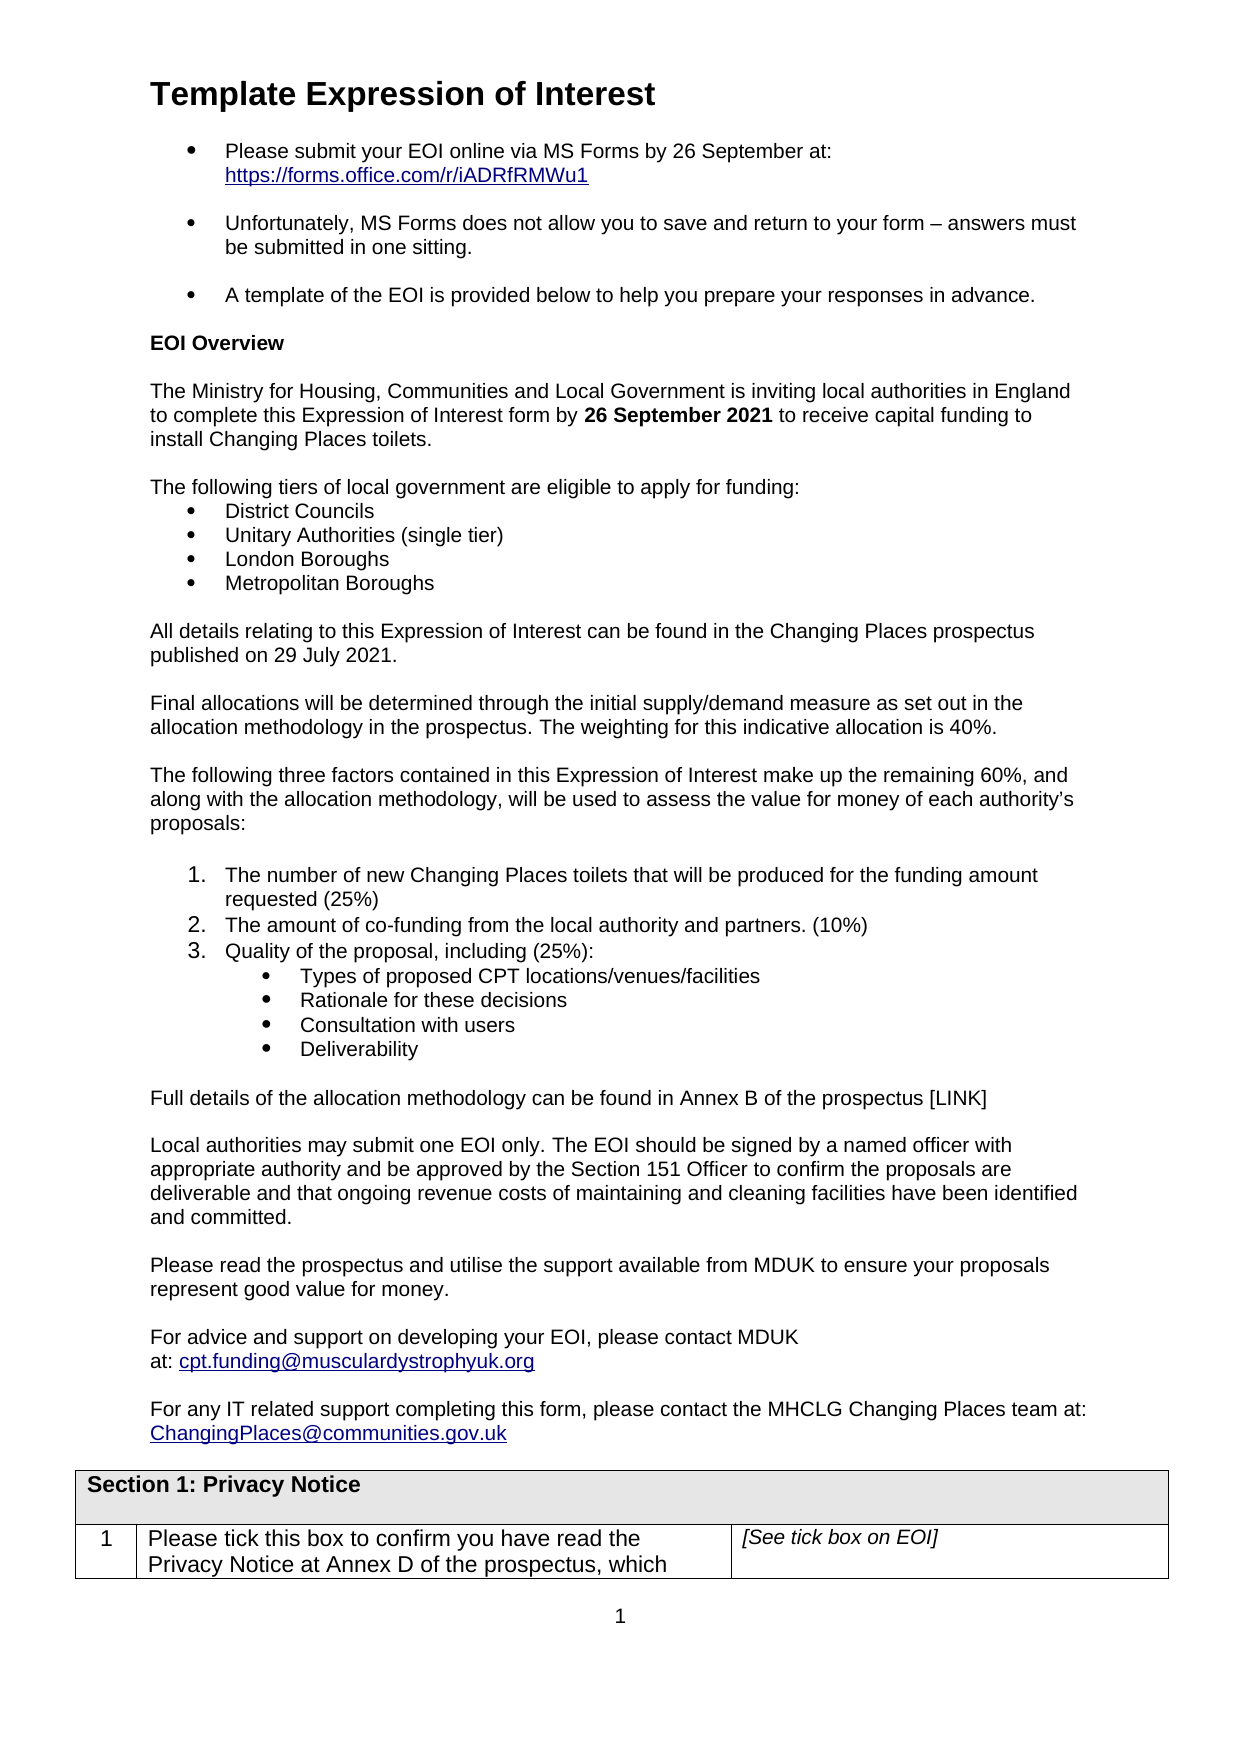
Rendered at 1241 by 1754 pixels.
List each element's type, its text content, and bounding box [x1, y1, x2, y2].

list Rationale for these decisions [262, 988, 1090, 1012]
list London Boroughs [187, 547, 1090, 571]
list Types of proposed CPT locations/venues/facilities [262, 964, 1090, 988]
table_cell [See tick box on EOI] [732, 1525, 1168, 1577]
list Please submit your EOI online via MS Forms by 26 September at: https://forms.office.com/r/iADRfRMWu1 [187, 138, 1090, 187]
text For any IT related support completing this form, please contact the MHCLG Changing Places team at: ChangingPlaces@communities.gov.uk [150, 1373, 1090, 1445]
list Unitary Authorities (single tier) [187, 523, 1090, 547]
list Unfortunately, MS Forms does not allow you to save and return to your form – answers must be submitted in one sitting. [187, 211, 1090, 259]
text The Ministry for Housing, Communities and Local Government is inviting local authorities in England to complete this Expression of Interest form by 26 September 2021 to receive capital funding to install Changing Places toilets. [150, 379, 1090, 451]
text Full details of the allocation methodology can be found in Annex B of the prospectus [LINK] Local authorities may submit one EOI only. The EOI should be signed by a named officer with appropriate authority and be approved by the Section 151 Officer to confirm the proposals are deliverable and that ongoing revenue costs of maintaining and cleaning facilities have been identified and committed. Please read the prospectus and utilise the support available from MDUK to ensure your proposals represent good value for money. For advice and support on developing your EOI, please contact MDUK at: cpt.funding@musculardystrophyuk.org [150, 1085, 1090, 1373]
subtitle EOI Overview [150, 331, 1090, 355]
list Quality of the proposal, including (25%): [187, 937, 1090, 964]
subtitle Template Expression of Interest [150, 74, 1090, 112]
table_header Section 1: Privacy Notice [76, 1471, 1168, 1524]
text All details relating to this Expression of Interest can be found in the Changing Places prospectus published on 29 July 2021. Final allocations will be determined through the initial supply/demand measure as set out in the allocation methodology in the prospectus. The weighting for this indicative allocation is 40%. The following three factors contained in this Expression of Interest make up the remaining 60%, and along with the allocation methodology, will be used to assess the value for money of each authority’s proposals: [150, 619, 1090, 861]
list Metropolitan Boroughs [187, 571, 1090, 595]
table_cell 1 [76, 1525, 136, 1577]
text The following tiers of local government are eligible to apply for funding: [150, 451, 1090, 499]
list A template of the EOI is provided below to help you prepare your responses in advance. [187, 283, 1090, 307]
list The number of new Changing Places toilets that will be produced for the funding amount requested (25%) [187, 861, 1090, 911]
list District Councils [187, 499, 1090, 523]
table_cell Please tick this box to confirm you have read the Privacy Notice at Annex D of the prospectus, which [137, 1525, 731, 1577]
list The amount of co-funding from the local authority and partners. (10%) [187, 911, 1090, 937]
list Consultation with users [262, 1012, 1090, 1037]
list Deliverability [262, 1037, 1090, 1061]
